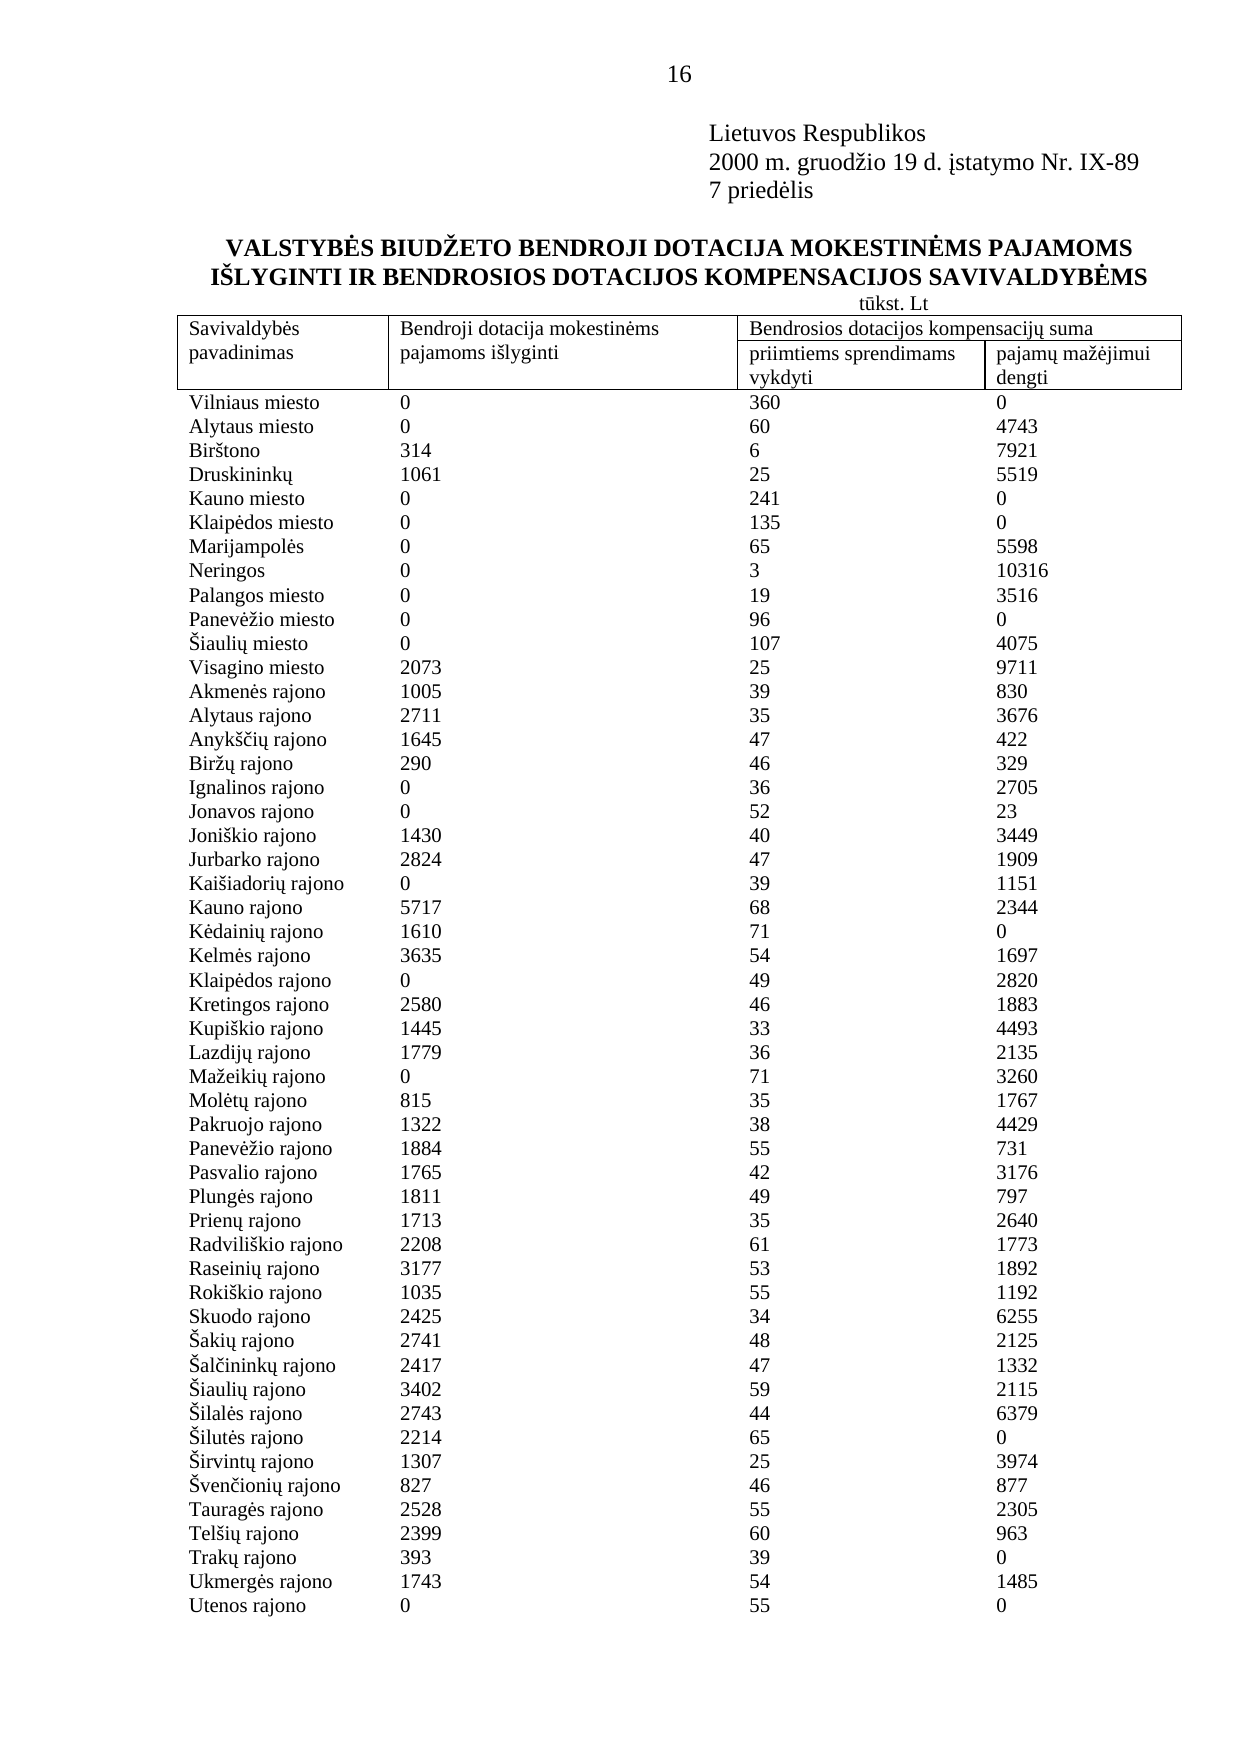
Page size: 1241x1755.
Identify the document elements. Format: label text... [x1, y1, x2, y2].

table_cell 0 [389, 510, 738, 534]
table_cell 1883 [985, 992, 1181, 1016]
table_cell Palangos miesto [177, 583, 389, 607]
table_cell 4743 [985, 414, 1181, 438]
table_cell 55 [738, 1593, 985, 1617]
table_cell 2073 [389, 655, 738, 679]
table_cell 44 [738, 1401, 985, 1425]
table_cell 33 [738, 1016, 985, 1040]
table_cell 38 [738, 1112, 985, 1136]
table_cell Molėtų rajono [177, 1088, 389, 1112]
table_cell 1779 [389, 1040, 738, 1064]
table_cell 40 [738, 823, 985, 847]
table_cell 1610 [389, 919, 738, 943]
table_cell 46 [738, 992, 985, 1016]
table_cell 2640 [985, 1208, 1181, 1232]
table_cell 2705 [985, 775, 1181, 799]
table_cell 3449 [985, 823, 1181, 847]
table_cell 9711 [985, 655, 1181, 679]
table_cell 2344 [985, 895, 1181, 919]
table_cell Tauragės rajono [177, 1497, 389, 1521]
table_cell 314 [389, 438, 738, 462]
table_cell Anykščių rajono [177, 727, 389, 751]
table_cell 53 [738, 1256, 985, 1280]
table_cell 0 [389, 871, 738, 895]
table_cell Šiaulių rajono [177, 1377, 389, 1401]
table_cell 393 [389, 1545, 738, 1569]
table_cell Švenčionių rajono [177, 1473, 389, 1497]
table_cell Alytaus rajono [177, 703, 389, 727]
table_cell 0 [985, 1593, 1181, 1617]
table_cell 3635 [389, 944, 738, 967]
table_cell 2528 [389, 1497, 738, 1521]
text VALSTYBĖS BIUDŽETO BENDROJI DOTACIJA MOKESTINĖMS PAJAMOMS IŠLYGINTI IR BENDROSIOS DOTACIJOS KOMPENSACIJOS SAVIVALDYBĖMS [177, 233, 1181, 291]
table_cell 0 [985, 919, 1181, 943]
table_cell 422 [985, 727, 1181, 751]
table_cell 2125 [985, 1329, 1181, 1352]
table_cell 39 [738, 871, 985, 895]
table_cell Druskininkų [177, 462, 389, 486]
table_cell 0 [389, 775, 738, 799]
table_cell Šalčininkų rajono [177, 1353, 389, 1377]
table_cell 65 [738, 1425, 985, 1449]
table_cell 1430 [389, 823, 738, 847]
table_cell 60 [738, 1521, 985, 1545]
table_cell Kaišiadorių rajono [177, 871, 389, 895]
table_cell 0 [389, 968, 738, 992]
table_cell 1773 [985, 1232, 1181, 1256]
table_cell Radviliškio rajono [177, 1232, 389, 1256]
table_cell 830 [985, 679, 1181, 703]
table_cell 10316 [985, 559, 1181, 582]
table_cell 35 [738, 703, 985, 727]
table_cell 1035 [389, 1280, 738, 1304]
table_cell 55 [738, 1280, 985, 1304]
table_cell 54 [738, 1569, 985, 1593]
table_cell Vilniaus miesto [177, 390, 389, 414]
table_cell Joniškio rajono [177, 823, 389, 847]
table_cell 3176 [985, 1160, 1181, 1184]
table_cell Pakruojo rajono [177, 1112, 389, 1136]
table_cell 0 [389, 414, 738, 438]
table_cell 2417 [389, 1353, 738, 1377]
table_cell 3 [738, 559, 985, 582]
table_cell 1767 [985, 1088, 1181, 1112]
table_cell 34 [738, 1304, 985, 1328]
table_cell 4075 [985, 631, 1181, 655]
table_cell 55 [738, 1136, 985, 1160]
table_header Bendrosios dotacijos kompensacijų suma [738, 316, 1181, 340]
table_cell 35 [738, 1088, 985, 1112]
table_cell 6255 [985, 1304, 1181, 1328]
table_cell 3177 [389, 1256, 738, 1280]
table_cell 1713 [389, 1208, 738, 1232]
table_cell pajamų mažėjimui dengti [986, 341, 1181, 389]
table_cell Kauno miesto [177, 486, 389, 510]
table_cell 68 [738, 895, 985, 919]
table_cell Jonavos rajono [177, 799, 389, 823]
table_cell priimtiems sprendimams vykdyti [738, 341, 984, 389]
table_cell 135 [738, 510, 985, 534]
table_cell 47 [738, 727, 985, 751]
table_cell Jurbarko rajono [177, 847, 389, 871]
table_cell 815 [389, 1088, 738, 1112]
table_cell 1445 [389, 1016, 738, 1040]
table_cell 2820 [985, 968, 1181, 992]
table_cell 71 [738, 919, 985, 943]
table_cell 0 [389, 631, 738, 655]
table_cell 0 [389, 799, 738, 823]
table_header Bendroji dotacija mokestinėms pajamoms išlyginti [389, 316, 737, 389]
table_cell Alytaus miesto [177, 414, 389, 438]
table_cell 36 [738, 1040, 985, 1064]
table_cell 1322 [389, 1112, 738, 1136]
table_cell Klaipėdos rajono [177, 968, 389, 992]
table_cell Panevėžio rajono [177, 1136, 389, 1160]
table_cell 96 [738, 607, 985, 631]
table_cell 1765 [389, 1160, 738, 1184]
table_cell Neringos [177, 559, 389, 582]
table_cell 0 [985, 390, 1181, 414]
table_cell 61 [738, 1232, 985, 1256]
table_cell 963 [985, 1521, 1181, 1545]
table_cell 827 [389, 1473, 738, 1497]
table_cell 0 [389, 1064, 738, 1088]
table_cell 59 [738, 1377, 985, 1401]
table_cell 65 [738, 534, 985, 558]
table_cell 0 [389, 559, 738, 582]
table_cell 1909 [985, 847, 1181, 871]
table_cell 46 [738, 1473, 985, 1497]
table_cell 52 [738, 799, 985, 823]
table_cell 1485 [985, 1569, 1181, 1593]
table_cell Biržų rajono [177, 751, 389, 775]
table_cell 1884 [389, 1136, 738, 1160]
table_cell 4429 [985, 1112, 1181, 1136]
table_header Savivaldybės pavadinimas [178, 316, 388, 389]
table_cell 48 [738, 1329, 985, 1352]
table_cell 1005 [389, 679, 738, 703]
table_cell 23 [985, 799, 1181, 823]
table_cell 1192 [985, 1280, 1181, 1304]
table_cell Kupiškio rajono [177, 1016, 389, 1040]
table_cell Prienų rajono [177, 1208, 389, 1232]
table_cell 7921 [985, 438, 1181, 462]
table_cell 0 [985, 1425, 1181, 1449]
text tūkst. Lt [177, 291, 1181, 315]
table_cell Raseinių rajono [177, 1256, 389, 1280]
table_cell 25 [738, 1449, 985, 1473]
table_cell 0 [389, 607, 738, 631]
table_cell Plungės rajono [177, 1184, 389, 1208]
table_cell Mažeikių rajono [177, 1064, 389, 1088]
table_cell 42 [738, 1160, 985, 1184]
table_cell Šilutės rajono [177, 1425, 389, 1449]
table_cell 1743 [389, 1569, 738, 1593]
table_cell 2580 [389, 992, 738, 1016]
table_cell Trakų rajono [177, 1545, 389, 1569]
table_cell 2135 [985, 1040, 1181, 1064]
table_cell Telšių rajono [177, 1521, 389, 1545]
table_cell 241 [738, 486, 985, 510]
table_cell 4493 [985, 1016, 1181, 1040]
table_cell 36 [738, 775, 985, 799]
table_cell 1645 [389, 727, 738, 751]
table_cell 3260 [985, 1064, 1181, 1088]
table_cell 797 [985, 1184, 1181, 1208]
table_cell 0 [985, 1545, 1181, 1569]
table_cell 39 [738, 1545, 985, 1569]
table_cell 731 [985, 1136, 1181, 1160]
table_cell 1151 [985, 871, 1181, 895]
table_cell 35 [738, 1208, 985, 1232]
table_cell Panevėžio miesto [177, 607, 389, 631]
text Lietuvos Respublikos [177, 118, 1181, 147]
table_cell Ukmergės rajono [177, 1569, 389, 1593]
table_cell 0 [389, 583, 738, 607]
table_cell 329 [985, 751, 1181, 775]
table_cell 2208 [389, 1232, 738, 1256]
table_cell 2741 [389, 1329, 738, 1352]
table_cell 54 [738, 944, 985, 967]
table_cell Šilalės rajono [177, 1401, 389, 1425]
table_cell 3402 [389, 1377, 738, 1401]
table_cell 877 [985, 1473, 1181, 1497]
table_cell 19 [738, 583, 985, 607]
table_cell 0 [389, 486, 738, 510]
table_cell 39 [738, 679, 985, 703]
table_cell Skuodo rajono [177, 1304, 389, 1328]
table_cell 2743 [389, 1401, 738, 1425]
table_cell 3676 [985, 703, 1181, 727]
table_cell 2824 [389, 847, 738, 871]
table_cell Utenos rajono [177, 1593, 389, 1617]
table_cell 5717 [389, 895, 738, 919]
table_cell Marijampolės [177, 534, 389, 558]
table_cell 49 [738, 1184, 985, 1208]
table_cell 5598 [985, 534, 1181, 558]
text 2000 m. gruodžio 19 d. įstatymo Nr. IX-89 [177, 147, 1181, 176]
table_cell 2711 [389, 703, 738, 727]
table_cell Kauno rajono [177, 895, 389, 919]
table_cell 2399 [389, 1521, 738, 1545]
table_cell 0 [389, 1593, 738, 1617]
table_cell 107 [738, 631, 985, 655]
table_cell 2305 [985, 1497, 1181, 1521]
table_cell 6 [738, 438, 985, 462]
table_cell 3516 [985, 583, 1181, 607]
table_cell 1697 [985, 944, 1181, 967]
table_cell 0 [389, 390, 738, 414]
table_cell 46 [738, 751, 985, 775]
table_cell 60 [738, 414, 985, 438]
table_cell Kretingos rajono [177, 992, 389, 1016]
table_cell 0 [985, 510, 1181, 534]
table_cell 6379 [985, 1401, 1181, 1425]
table_cell 47 [738, 1353, 985, 1377]
table_cell 1307 [389, 1449, 738, 1473]
table_cell 47 [738, 847, 985, 871]
table_cell 290 [389, 751, 738, 775]
table_cell 3974 [985, 1449, 1181, 1473]
table_cell 25 [738, 462, 985, 486]
table_cell 1061 [389, 462, 738, 486]
table_cell 71 [738, 1064, 985, 1088]
table_cell Klaipėdos miesto [177, 510, 389, 534]
table_cell Visagino miesto [177, 655, 389, 679]
table_cell Lazdijų rajono [177, 1040, 389, 1064]
table_cell 0 [389, 534, 738, 558]
table_cell Ignalinos rajono [177, 775, 389, 799]
table_cell Kelmės rajono [177, 944, 389, 967]
table_cell 2425 [389, 1304, 738, 1328]
table_cell Kėdainių rajono [177, 919, 389, 943]
table_cell 1332 [985, 1353, 1181, 1377]
table_cell Širvintų rajono [177, 1449, 389, 1473]
table_cell Birštono [177, 438, 389, 462]
table_cell Šiaulių miesto [177, 631, 389, 655]
table_cell Rokiškio rajono [177, 1280, 389, 1304]
table_cell 1892 [985, 1256, 1181, 1280]
table_cell 0 [985, 607, 1181, 631]
table_cell 1811 [389, 1184, 738, 1208]
table_cell 0 [985, 486, 1181, 510]
text 7 priedėlis [177, 176, 1181, 204]
table_cell 5519 [985, 462, 1181, 486]
table_cell 2115 [985, 1377, 1181, 1401]
table_cell Akmenės rajono [177, 679, 389, 703]
table_cell 49 [738, 968, 985, 992]
table_cell 2214 [389, 1425, 738, 1449]
table_cell Pasvalio rajono [177, 1160, 389, 1184]
table_cell 55 [738, 1497, 985, 1521]
table_cell Šakių rajono [177, 1329, 389, 1352]
table_cell 25 [738, 655, 985, 679]
table_cell 360 [738, 390, 985, 414]
